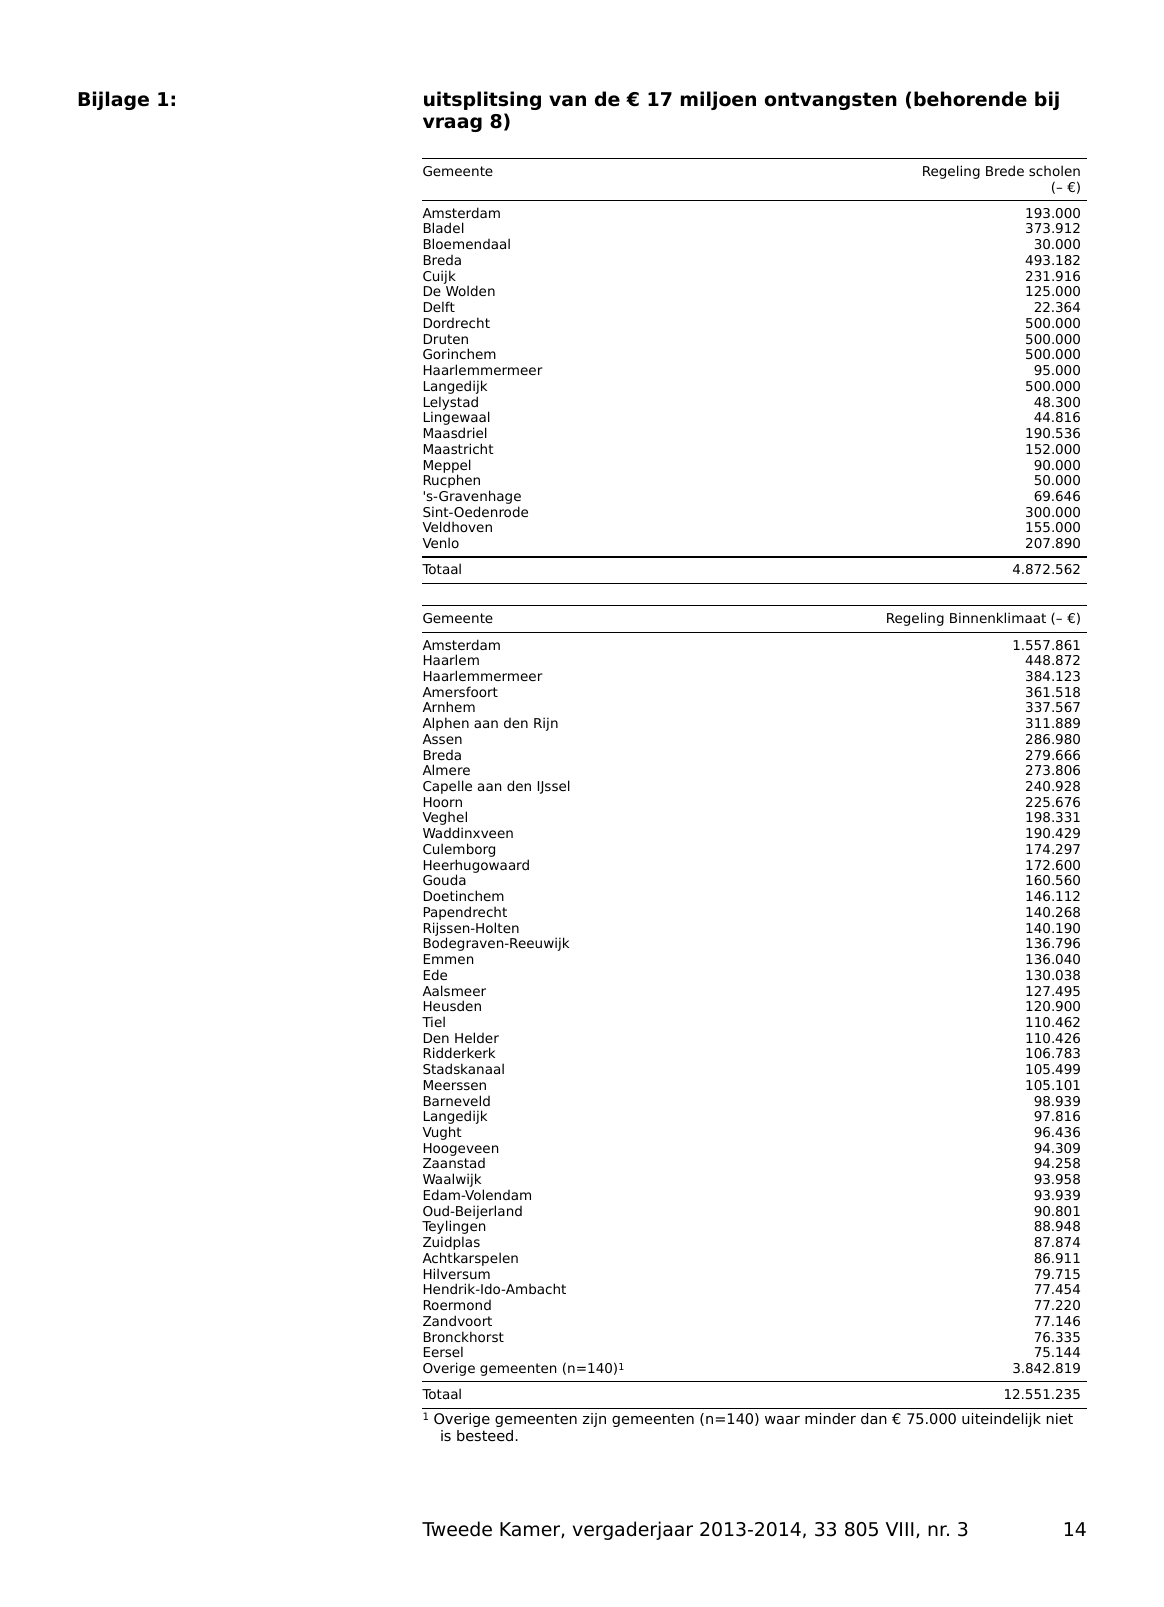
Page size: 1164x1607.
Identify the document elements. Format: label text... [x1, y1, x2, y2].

table_cell 174.297 [754, 842, 1087, 857]
table_cell Waddinxveen [422, 826, 754, 842]
table_cell Heusden [422, 999, 754, 1015]
table_cell 12.551.235 [754, 1382, 1087, 1407]
table_cell Bladel [422, 221, 754, 237]
table_cell Breda [422, 748, 754, 763]
table_cell 136.040 [754, 952, 1087, 968]
table_cell 110.426 [754, 1031, 1087, 1046]
table_header Gemeente [422, 606, 754, 632]
table_cell Lelystad [422, 394, 754, 410]
table_cell 105.101 [754, 1078, 1087, 1093]
table_cell 361.518 [754, 685, 1087, 700]
table_cell Edam-Volendam [422, 1188, 754, 1203]
table_cell 493.182 [754, 253, 1087, 268]
table_cell Langedijk [422, 1109, 754, 1125]
table_cell 120.900 [754, 999, 1087, 1015]
table_cell Emmen [422, 952, 754, 968]
table_cell 160.560 [754, 873, 1087, 889]
table_cell 279.666 [754, 748, 1087, 763]
table_cell 77.220 [754, 1298, 1087, 1314]
table_cell 95.000 [754, 363, 1087, 379]
table_cell Amsterdam [422, 633, 754, 653]
table_cell Rucphen [422, 473, 754, 489]
table_cell 48.300 [754, 394, 1087, 410]
table_cell Doetinchem [422, 889, 754, 905]
table_cell Lingewaal [422, 410, 754, 426]
table_cell Druten [422, 331, 754, 347]
subtitle Bijlage 1: uitsplitsing van de € 17 miljoen ontvangsten (behorende bij vraag 8) [77, 89, 1087, 133]
table_cell 198.331 [754, 810, 1087, 826]
table_cell Veldhoven [422, 520, 754, 536]
table_cell Culemborg [422, 842, 754, 857]
table_cell Zaanstad [422, 1156, 754, 1172]
table_cell Amersfoort [422, 685, 754, 700]
table_cell Alphen aan den Rijn [422, 716, 754, 732]
table_header Regeling Binnenklimaat (– €) [754, 606, 1087, 632]
table_cell Achtkarspelen [422, 1251, 754, 1266]
table_cell 106.783 [754, 1046, 1087, 1062]
table_cell Bloemendaal [422, 237, 754, 253]
table_cell Sint-Oedenrode [422, 505, 754, 520]
table_cell Cuijk [422, 269, 754, 284]
table_cell 77.146 [754, 1314, 1087, 1329]
table_cell Heerhugowaard [422, 858, 754, 873]
table_cell 240.928 [754, 779, 1087, 794]
table_cell 97.816 [754, 1109, 1087, 1125]
table_cell Almere [422, 763, 754, 779]
table_cell Gorinchem [422, 347, 754, 363]
table_cell Maasdriel [422, 426, 754, 442]
table_cell Venlo [422, 536, 754, 556]
table_cell Ridderkerk [422, 1046, 754, 1062]
table_cell 87.874 [754, 1235, 1087, 1251]
table_cell 500.000 [754, 316, 1087, 331]
table_cell Langedijk [422, 379, 754, 394]
table_cell 69.646 [754, 489, 1087, 504]
table_cell 77.454 [754, 1282, 1087, 1298]
table_cell 93.958 [754, 1172, 1087, 1188]
table_cell Haarlemmermeer [422, 669, 754, 684]
table_cell Papendrecht [422, 905, 754, 920]
table_cell Bronckhorst [422, 1329, 754, 1345]
table_cell Zandvoort [422, 1314, 754, 1329]
table_cell Barneveld [422, 1094, 754, 1109]
table_cell Gouda [422, 873, 754, 889]
table_cell 231.916 [754, 269, 1087, 284]
table_cell Aalsmeer [422, 983, 754, 999]
table_cell 4.872.562 [754, 558, 1087, 582]
table_cell 94.258 [754, 1156, 1087, 1172]
table_cell 75.144 [754, 1345, 1087, 1361]
table_cell 's-Gravenhage [422, 489, 754, 504]
table_cell Meppel [422, 457, 754, 473]
table_cell 140.190 [754, 920, 1087, 936]
table_cell 448.872 [754, 653, 1087, 669]
table_cell 50.000 [754, 473, 1087, 489]
table_cell 94.309 [754, 1141, 1087, 1156]
table_cell 130.038 [754, 968, 1087, 983]
table_cell Bodegraven-Reeuwijk [422, 936, 754, 952]
table_cell 190.536 [754, 426, 1087, 442]
table_cell 30.000 [754, 237, 1087, 253]
table_cell Maastricht [422, 442, 754, 457]
table_cell Totaal [422, 558, 754, 582]
table_cell Hoogeveen [422, 1141, 754, 1156]
table_cell 93.939 [754, 1188, 1087, 1203]
table_cell 146.112 [754, 889, 1087, 905]
table_cell Roermond [422, 1298, 754, 1314]
table_cell Capelle aan den IJssel [422, 779, 754, 794]
table_cell 76.335 [754, 1329, 1087, 1345]
table_header Regeling Brede scholen (– €) [754, 159, 1087, 200]
table_cell 311.889 [754, 716, 1087, 732]
table_cell 88.948 [754, 1219, 1087, 1235]
table_cell 337.567 [754, 700, 1087, 716]
table_cell Delft [422, 300, 754, 316]
table_cell 3.842.819 [754, 1361, 1087, 1381]
table_cell 190.429 [754, 826, 1087, 842]
table_cell 44.816 [754, 410, 1087, 426]
table_cell 127.495 [754, 983, 1087, 999]
table_cell 286.980 [754, 732, 1087, 747]
table_header Gemeente [422, 159, 754, 200]
table_cell 273.806 [754, 763, 1087, 779]
table_cell Totaal [422, 1382, 754, 1407]
table_cell De Wolden [422, 284, 754, 300]
table_cell Eersel [422, 1345, 754, 1361]
table_cell Ede [422, 968, 754, 983]
table_cell 140.268 [754, 905, 1087, 920]
table_cell 193.000 [754, 201, 1087, 221]
table_cell 79.715 [754, 1266, 1087, 1282]
table_cell Haarlem [422, 653, 754, 669]
table_cell Arnhem [422, 700, 754, 716]
table_cell 90.801 [754, 1204, 1087, 1219]
table_cell 152.000 [754, 442, 1087, 457]
table_cell Veghel [422, 810, 754, 826]
table_cell Haarlemmermeer [422, 363, 754, 379]
table_cell Tiel [422, 1015, 754, 1031]
table_cell 110.462 [754, 1015, 1087, 1031]
table_cell 155.000 [754, 520, 1087, 536]
table_cell 225.676 [754, 795, 1087, 810]
table_cell Assen [422, 732, 754, 747]
table_cell 86.911 [754, 1251, 1087, 1266]
table_cell Rijssen-Holten [422, 920, 754, 936]
table_cell 500.000 [754, 347, 1087, 363]
table_cell Hoorn [422, 795, 754, 810]
table_cell Breda [422, 253, 754, 268]
table_cell 136.796 [754, 936, 1087, 952]
table_cell Amsterdam [422, 201, 754, 221]
table_cell Teylingen [422, 1219, 754, 1235]
table_cell 22.364 [754, 300, 1087, 316]
table_cell 1 Overige gemeenten zijn gemeenten (n=140) waar minder dan € 75.000 uiteindelijk niet is besteed. [422, 1409, 1087, 1445]
table_cell Vught [422, 1125, 754, 1141]
table_cell Overige gemeenten (n=140)1 [422, 1361, 754, 1381]
table_cell 98.939 [754, 1094, 1087, 1109]
table_cell 125.000 [754, 284, 1087, 300]
table_cell 1.557.861 [754, 633, 1087, 653]
table_cell Zuidplas [422, 1235, 754, 1251]
table_cell 207.890 [754, 536, 1087, 556]
table_cell Den Helder [422, 1031, 754, 1046]
table_cell Hendrik-Ido-Ambacht [422, 1282, 754, 1298]
table_cell Waalwijk [422, 1172, 754, 1188]
table_cell Dordrecht [422, 316, 754, 331]
table_cell 90.000 [754, 457, 1087, 473]
table_cell Hilversum [422, 1266, 754, 1282]
table_cell 373.912 [754, 221, 1087, 237]
table_cell 300.000 [754, 505, 1087, 520]
table_cell 500.000 [754, 331, 1087, 347]
table_cell Stadskanaal [422, 1062, 754, 1078]
table_cell Oud-Beijerland [422, 1204, 754, 1219]
table_cell Meerssen [422, 1078, 754, 1093]
table_cell 500.000 [754, 379, 1087, 394]
table_cell 172.600 [754, 858, 1087, 873]
table_cell 384.123 [754, 669, 1087, 684]
table_cell 105.499 [754, 1062, 1087, 1078]
table_cell 96.436 [754, 1125, 1087, 1141]
